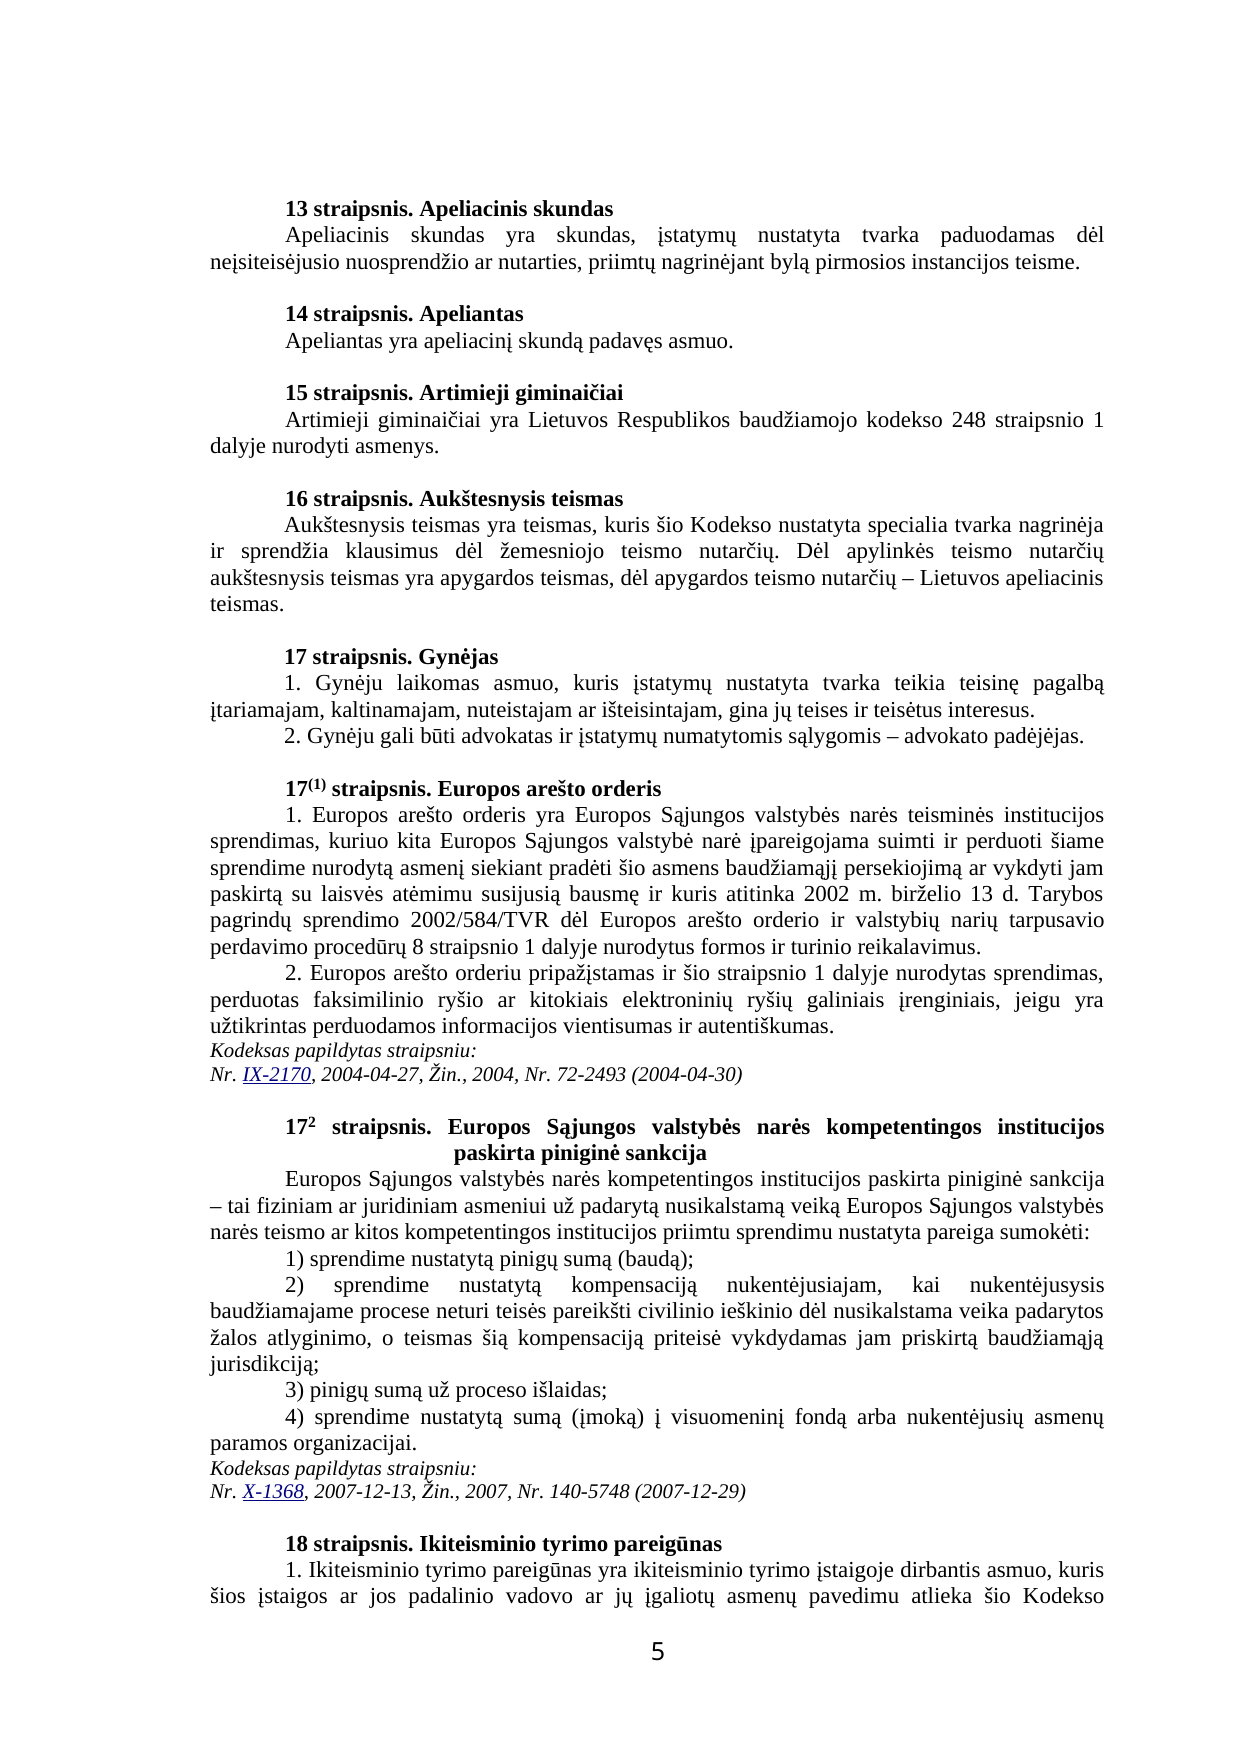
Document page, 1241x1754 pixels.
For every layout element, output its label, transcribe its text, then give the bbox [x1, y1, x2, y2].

text Nr. IX-2170, 2004-04-27, Žin., 2004, Nr. 72-2493 (2004-04-30) [210, 1062, 1106, 1086]
text 1. Ikiteisminio tyrimo pareigūnas yra ikiteisminio tyrimo įstaigoje dirbantis asmuo, kuris šios įstaigos ar jos padalinio vadovo ar jų įgaliotų asmenų pavedimu atlieka šio Kodekso [210, 1556, 1106, 1609]
text 13 straipsnis. Apeliacinis skundas [210, 195, 1106, 221]
text 18 straipsnis. Ikiteisminio tyrimo pareigūnas [210, 1530, 1106, 1556]
text 2. Europos arešto orderiu pripažįstamas ir šio straipsnio 1 dalyje nurodytas sprendimas, perduotas faksimilinio ryšio ar kitokiais elektroninių ryšių galiniais įrenginiais, jeigu yra užtikrintas perduodamos informacijos vientisumas ir autentiškumas. [210, 959, 1106, 1038]
text Apeliacinis skundas yra skundas, įstatymų nustatyta tvarka paduodamas dėl neįsiteisėjusio nuosprendžio ar nutarties, priimtų nagrinėjant bylą pirmosios instancijos teisme. [210, 221, 1106, 274]
text Kodeksas papildytas straipsniu: [210, 1038, 1106, 1062]
text 17 straipsnis. Gynėjas [210, 643, 1106, 669]
text Apeliantas yra apeliacinį skundą padavęs asmuo. [210, 327, 1106, 353]
text 14 straipsnis. Apeliantas [210, 300, 1106, 327]
text 2) sprendime nustatytą kompensaciją nukentėjusiajam, kai nukentėjusysis baudžiamajame procese neturi teisės pareikšti civilinio ieškinio dėl nusikalstama veika padarytos žalos atlyginimo, o teismas šią kompensaciją priteisė vykdydamas jam priskirtą baudžiamąją jurisdikciją; [210, 1271, 1106, 1376]
text 3) pinigų sumą už proceso išlaidas; [210, 1376, 1106, 1403]
text 1. Europos arešto orderis yra Europos Sąjungos valstybės narės teisminės institucijos sprendimas, kuriuo kita Europos Sąjungos valstybė narė įpareigojama suimti ir perduoti šiame sprendime nurodytą asmenį siekiant pradėti šio asmens baudžiamąjį persekiojimą ar vykdyti jam paskirtą su laisvės atėmimu susijusią bausmę ir kuris atitinka 2002 m. birželio 13 d. Tarybos pagrindų sprendimo 2002/584/TVR dėl Europos arešto orderio ir valstybių narių tarpusavio perdavimo procedūrų 8 straipsnio 1 dalyje nurodytus formos ir turinio reikalavimus. [210, 801, 1106, 959]
text 16 straipsnis. Aukštesnysis teismas [210, 485, 1106, 511]
text 4) sprendime nustatytą sumą (įmoką) į visuomeninį fondą arba nukentėjusių asmenų paramos organizacijai. [210, 1403, 1106, 1455]
text Kodeksas papildytas straipsniu: [210, 1455, 1106, 1479]
text Nr. X-1368, 2007-12-13, Žin., 2007, Nr. 140-5748 (2007-12-29) [210, 1479, 1106, 1503]
text Europos Sąjungos valstybės narės kompetentingos institucijos paskirta piniginė sankcija – tai fiziniam ar juridiniam asmeniui už padarytą nusikalstamą veiką Europos Sąjungos valstybės narės teismo ar kitos kompetentingos institucijos priimtu sprendimu nustatyta pareiga sumokėti: [210, 1166, 1106, 1244]
text 1. Gynėju laikomas asmuo, kuris įstatymų nustatyta tvarka teikia teisinę pagalbą įtariamajam, kaltinamajam, nuteistajam ar išteisintajam, gina jų teises ir teisėtus interesus. [210, 669, 1106, 722]
text 17(1) straipsnis. Europos arešto orderis [210, 775, 1106, 801]
text 2. Gynėju gali būti advokatas ir įstatymų numatytomis sąlygomis – advokato padėjėjas. [210, 722, 1106, 748]
text 15 straipsnis. Artimieji giminaičiai [210, 379, 1106, 406]
text Aukštesnysis teismas yra teismas, kuris šio Kodekso nustatyta specialia tvarka nagrinėja ir sprendžia klausimus dėl žemesniojo teismo nutarčių. Dėl apylinkės teismo nutarčių aukštesnysis teismas yra apygardos teismas, dėl apygardos teismo nutarčių – Lietuvos apeliacinis teismas. [210, 511, 1106, 617]
text Artimieji giminaičiai yra Lietuvos Respublikos baudžiamojo kodekso 248 straipsnio 1 dalyje nurodyti asmenys. [210, 406, 1106, 458]
text 1) sprendime nustatytą pinigų sumą (baudą); [210, 1244, 1106, 1271]
text 172 straipsnis. Europos Sąjungos valstybės narės kompetentingos institucijos paskirta piniginė sankcija [285, 1113, 1106, 1166]
